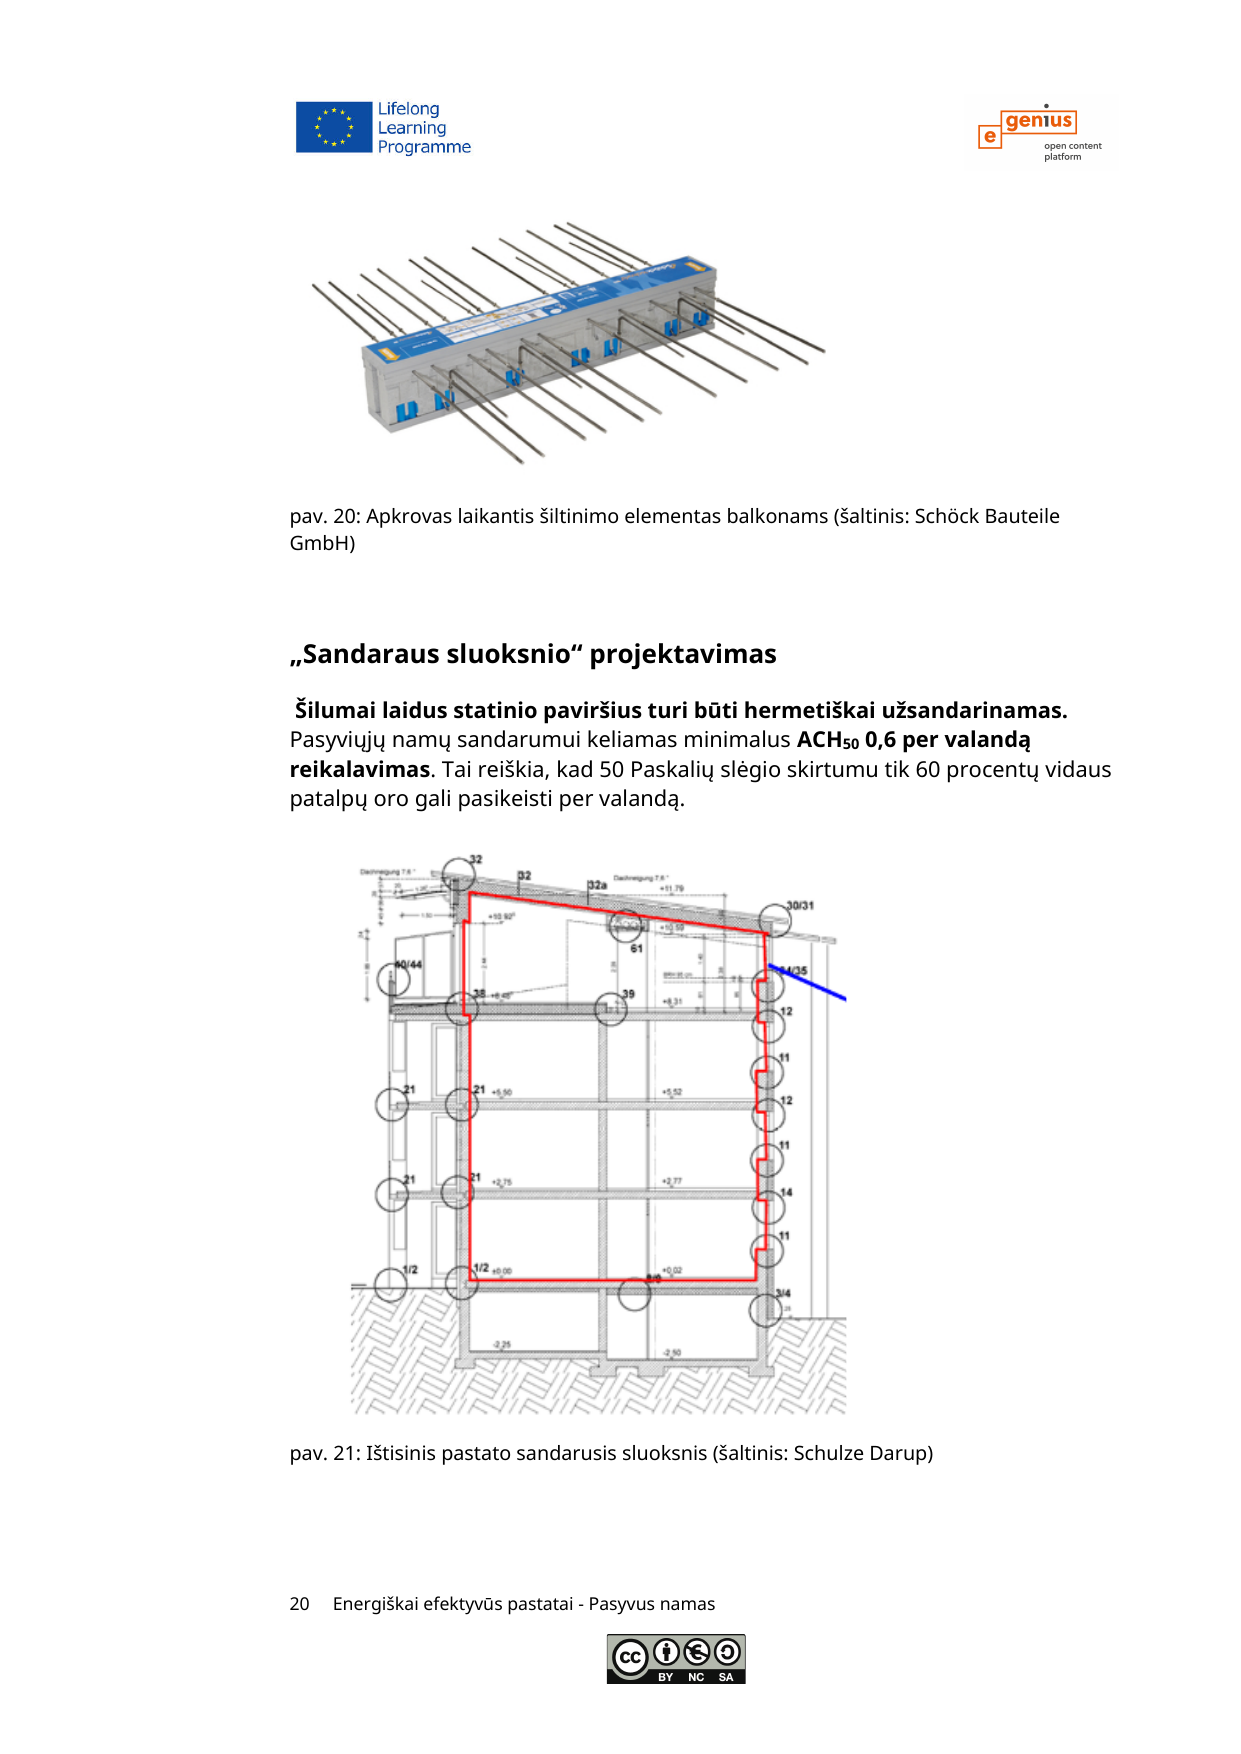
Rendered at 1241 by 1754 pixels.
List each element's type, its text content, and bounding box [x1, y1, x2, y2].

text Šilumai laidus statinio paviršius turi būti hermetiškai užsandarinamas. Pasyviųjų namų sandarumui keliamas minimalus ACH50 0,6 per valandą reikalavimas. Tai reiškia, kad 50 Paskalių slėgio skirtumu tik 60 procentų vidaus patalpų oro gali pasikeisti per valandą. [289, 694, 1119, 812]
text pav. 21: Ištisinis pastato sandarusis sluoksnis (šaltinis: Schulze Darup) [289, 1439, 1119, 1467]
subtitle „Sandaraus sluoksnio“ projektavimas [289, 640, 1119, 669]
text pav. 20: Apkrovas laikantis šiltinimo elementas balkonams (šaltinis: Schöck Bauteile GmbH) [289, 503, 1119, 557]
